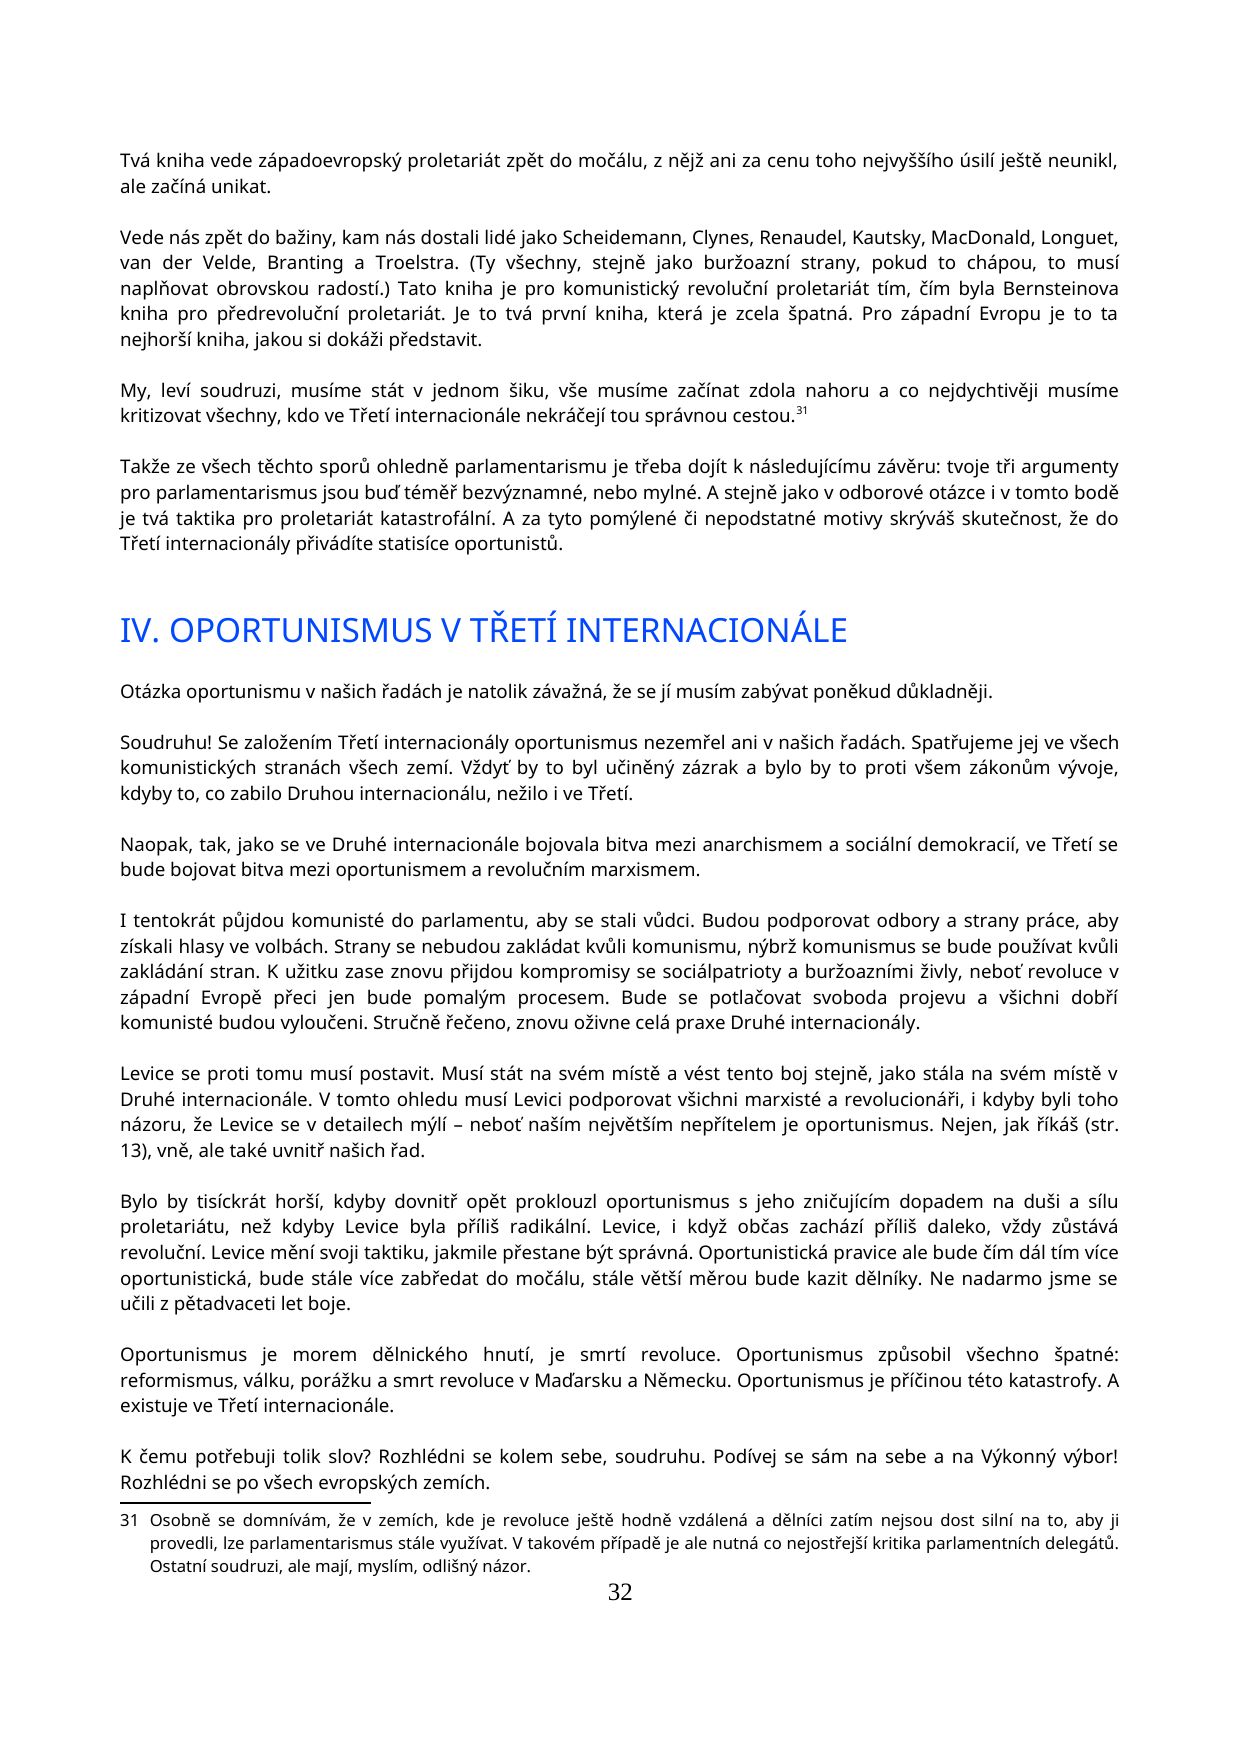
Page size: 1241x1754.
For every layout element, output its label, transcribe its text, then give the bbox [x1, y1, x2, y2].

text Tvá kniha vede západoevropský proletariát zpět do močálu, z nějž ani za cenu toho nejvyššího úsilí ještě neunikl, ale začíná unikat. [120, 148, 1120, 199]
text Naopak, tak, jako se ve Druhé internacionále bojovala bitva mezi anarchismem a sociální demokracií, ve Třetí se bude bojovat bitva mezi oportunismem a revolučním marxismem. [120, 831, 1120, 882]
text Bylo by tisíckrát horší, kdyby dovnitř opět proklouzl oportunismus s jeho zničujícím dopadem na duši a sílu proletariátu, než kdyby Levice byla příliš radikální. Levice, i když občas zachází příliš daleko, vždy zůstává revoluční. Levice mění svoji taktiku, jakmile přestane být správná. Oportunistická pravice ale bude čím dál tím více oportunistická, bude stále více zabředat do močálu, stále větší měrou bude kazit dělníky. Ne nadarmo jsme se učili z pětadvaceti let boje. [120, 1188, 1120, 1316]
text Osobně se domnívám, že v zemích, kde je revoluce ještě hodně vzdálená a dělníci zatím nejsou dost silní na to, aby ji provedli, lze parlamentarismus stále využívat. V takovém případě je ale nutná co nejostřejší kritika parlamentních delegátů. Ostatní soudruzi, ale mají, myslím, odlišný názor. [120, 1509, 1120, 1577]
text IV. OPORTUNISMUS V TŘETÍ INTERNACIONÁLE [120, 607, 1120, 652]
text I tentokrát půjdou komunisté do parlamentu, aby se stali vůdci. Budou podporovat odbory a strany práce, aby získali hlasy ve volbách. Strany se nebudou zakládat kvůli komunismu, nýbrž komunismus se bude používat kvůli zakládání stran. K užitku zase znovu přijdou kompromisy se sociálpatrioty a buržoazními živly, neboť revoluce v západní Evropě přeci jen bude pomalým procesem. Bude se potlačovat svoboda projevu a všichni dobří komunisté budou vyloučeni. Stručně řečeno, znovu oživne celá praxe Druhé internacionály. [120, 908, 1120, 1035]
text Soudruhu! Se založením Třetí internacionály oportunismus nezemřel ani v našich řadách. Spatřujeme jej ve všech komunistických stranách všech zemí. Vždyť by to byl učiněný zázrak a bylo by to proti všem zákonům vývoje, kdyby to, co zabilo Druhou internacionálu, nežilo i ve Třetí. [120, 729, 1120, 806]
text Oportunismus je morem dělnického hnutí, je smrtí revoluce. Oportunismus způsobil všechno špatné: reformismus, válku, porážku a smrt revoluce v Maďarsku a Německu. Oportunismus je příčinou této katastrofy. A existuje ve Třetí internacionále. [120, 1341, 1120, 1418]
text Otázka oportunismu v našich řadách je natolik závažná, že se jí musím zabývat poněkud důkladněji. [120, 678, 1120, 703]
text My, leví soudruzi, musíme stát v jednom šiku, vše musíme začínat zdola nahoru a co nejdychtivěji musíme kritizovat všechny, kdo ve Třetí internacionále nekráčejí tou správnou cestou. [120, 377, 1120, 428]
text K čemu potřebuji tolik slov? Rozhlédni se kolem sebe, soudruhu. Podívej se sám na sebe a na Výkonný výbor! Rozhlédni se po všech evropských zemích. [120, 1443, 1120, 1494]
text Vede nás zpět do bažiny, kam nás dostali lidé jako Scheidemann, Clynes, Renaudel, Kautsky, MacDonald, Longuet, van der Velde, Branting a Troelstra. (Ty všechny, stejně jako buržoazní strany, pokud to chápou, to musí naplňovat obrovskou radostí.) Tato kniha je pro komunistický revoluční proletariát tím, čím byla Bernsteinova kniha pro předrevoluční proletariát. Je to tvá první kniha, která je zcela špatná. Pro západní Evropu je to ta nejhorší kniha, jakou si dokáži představit. [120, 224, 1120, 352]
text Takže ze všech těchto sporů ohledně parlamentarismu je třeba dojít k následujícímu závěru: tvoje tři argumenty pro parlamentarismus jsou buď téměř bezvýznamné, nebo mylné. A stejně jako v odborové otázce i v tomto bodě je tvá taktika pro proletariát katastrofální. A za tyto pomýlené či nepodstatné motivy skrýváš skutečnost, že do Třetí internacionály přivádíte statisíce oportunistů. [120, 454, 1120, 556]
text Levice se proti tomu musí postavit. Musí stát na svém místě a vést tento boj stejně, jako stála na svém místě v Druhé internacionále. V tomto ohledu musí Levici podporovat všichni marxisté a revolucionáři, i kdyby byli toho názoru, že Levice se v detailech mýlí – neboť naším největším nepřítelem je oportunismus. Nejen, jak říkáš (str. 13), vně, ale také uvnitř našich řad. [120, 1061, 1120, 1163]
